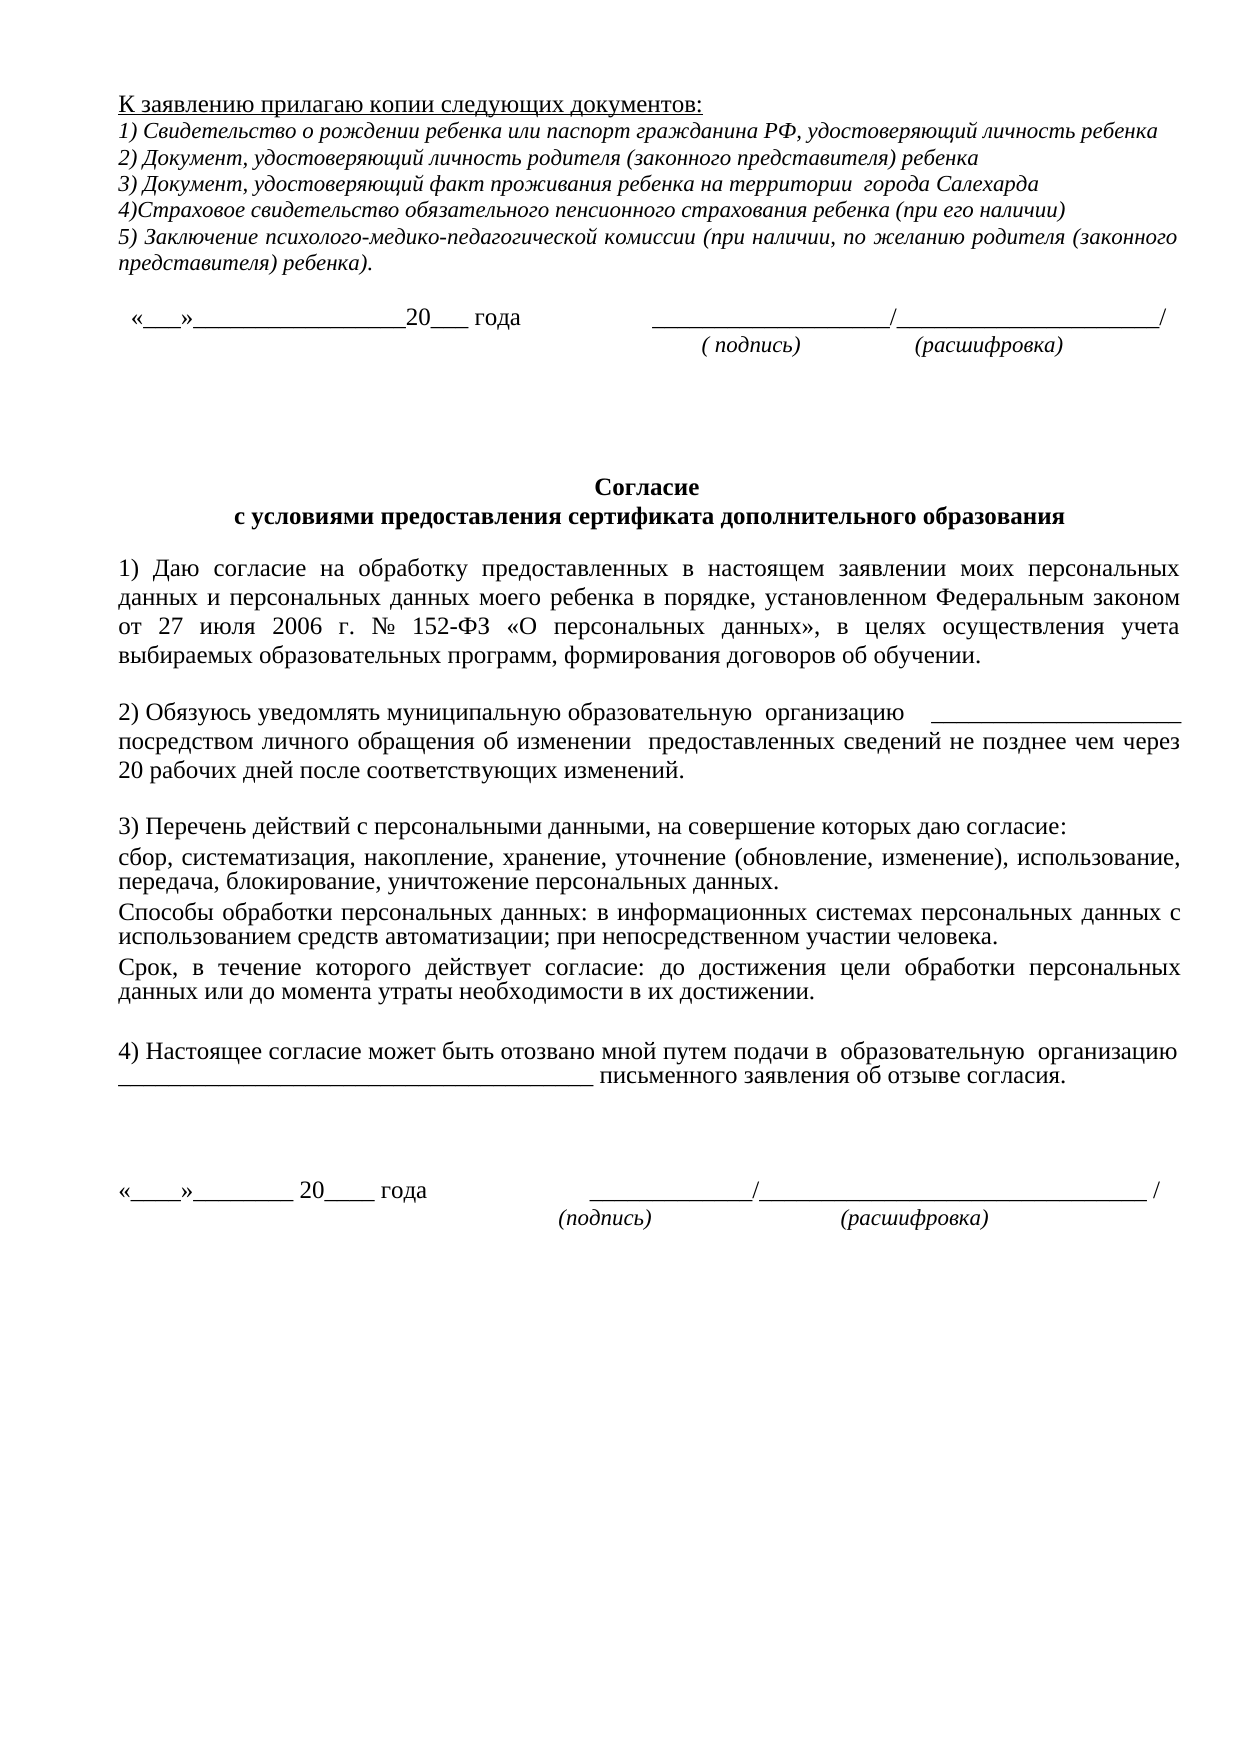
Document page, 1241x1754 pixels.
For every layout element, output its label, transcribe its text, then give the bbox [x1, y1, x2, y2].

text сбор, систематизация, накопление, хранение, уточнение (обновление, изменение), использование, передача, блокирование, уничтожение персональных данных. [118, 846, 1181, 894]
text 3) Перечень действий с персональными данными, на совершение которых даю согласие: [118, 812, 1181, 839]
text «____»________ 20____ года _____________/_______________________________ / [118, 1175, 1181, 1204]
text (подпись) (расшифровка) [118, 1204, 1181, 1230]
text 1) Свидетельство о рождении ребенка или паспорт гражданина РФ, удостоверяющий личность ребенка [118, 117, 1238, 144]
text 2) Документ, удостоверяющий личность родителя (законного представителя) ребенка [118, 144, 1238, 170]
text К заявлению прилагаю копии следующих документов: [118, 89, 1238, 117]
text ( подпись) (расшифровка) [118, 331, 1181, 357]
text ­­­­­­­­­­­­­­­­«___»_________________20___ года ___________________/_____________________/ [118, 302, 1181, 331]
text 4)Страховое свидетельство обязательного пенсионного страхования ребенка (при его наличии) [118, 196, 1181, 223]
text 1) Даю согласие на обработку предоставленных в настоящем заявлении моих персональных данных и персональных данных моего ребенка в порядке, установленном Федеральным законом от 27 июля 2006 г. № 152-ФЗ «О персональных данных», в целях осуществления учета выбираемых образовательных программ, формирования договоров об обучении. [118, 553, 1181, 668]
text Согласие [118, 472, 1181, 501]
text с условиями предоставления сертификата дополнительного образования [118, 501, 1181, 529]
text 2) Обязуюсь уведомлять муниципальную образовательную организацию ____________________ посредством личного обращения об изменении предоставленных сведений не позднее чем через 20 рабочих дней после соответствующих изменений. [118, 697, 1181, 783]
text 5) Заключение психолого-медико-педагогической комиссии (при наличии, по желанию родителя (законного представителя) ребенка). [118, 223, 1181, 276]
text 4) Настоящее согласие может быть отозвано мной путем подачи в образовательную организацию ______________________________________ письменного заявления об отзыве согласия. [118, 1040, 1179, 1089]
text Способы обработки персональных данных: в информационных системах персональных данных с использованием средств автоматизации; при непосредственном участии человека. [118, 901, 1181, 950]
text Срок, в течение которого действует согласие: до достижения цели обработки персональных данных или до момента утраты необходимости в их достижении. [118, 956, 1181, 1005]
text 3) Документ, удостоверяющий факт проживания ребенка на территории города Салехарда [118, 170, 1238, 196]
